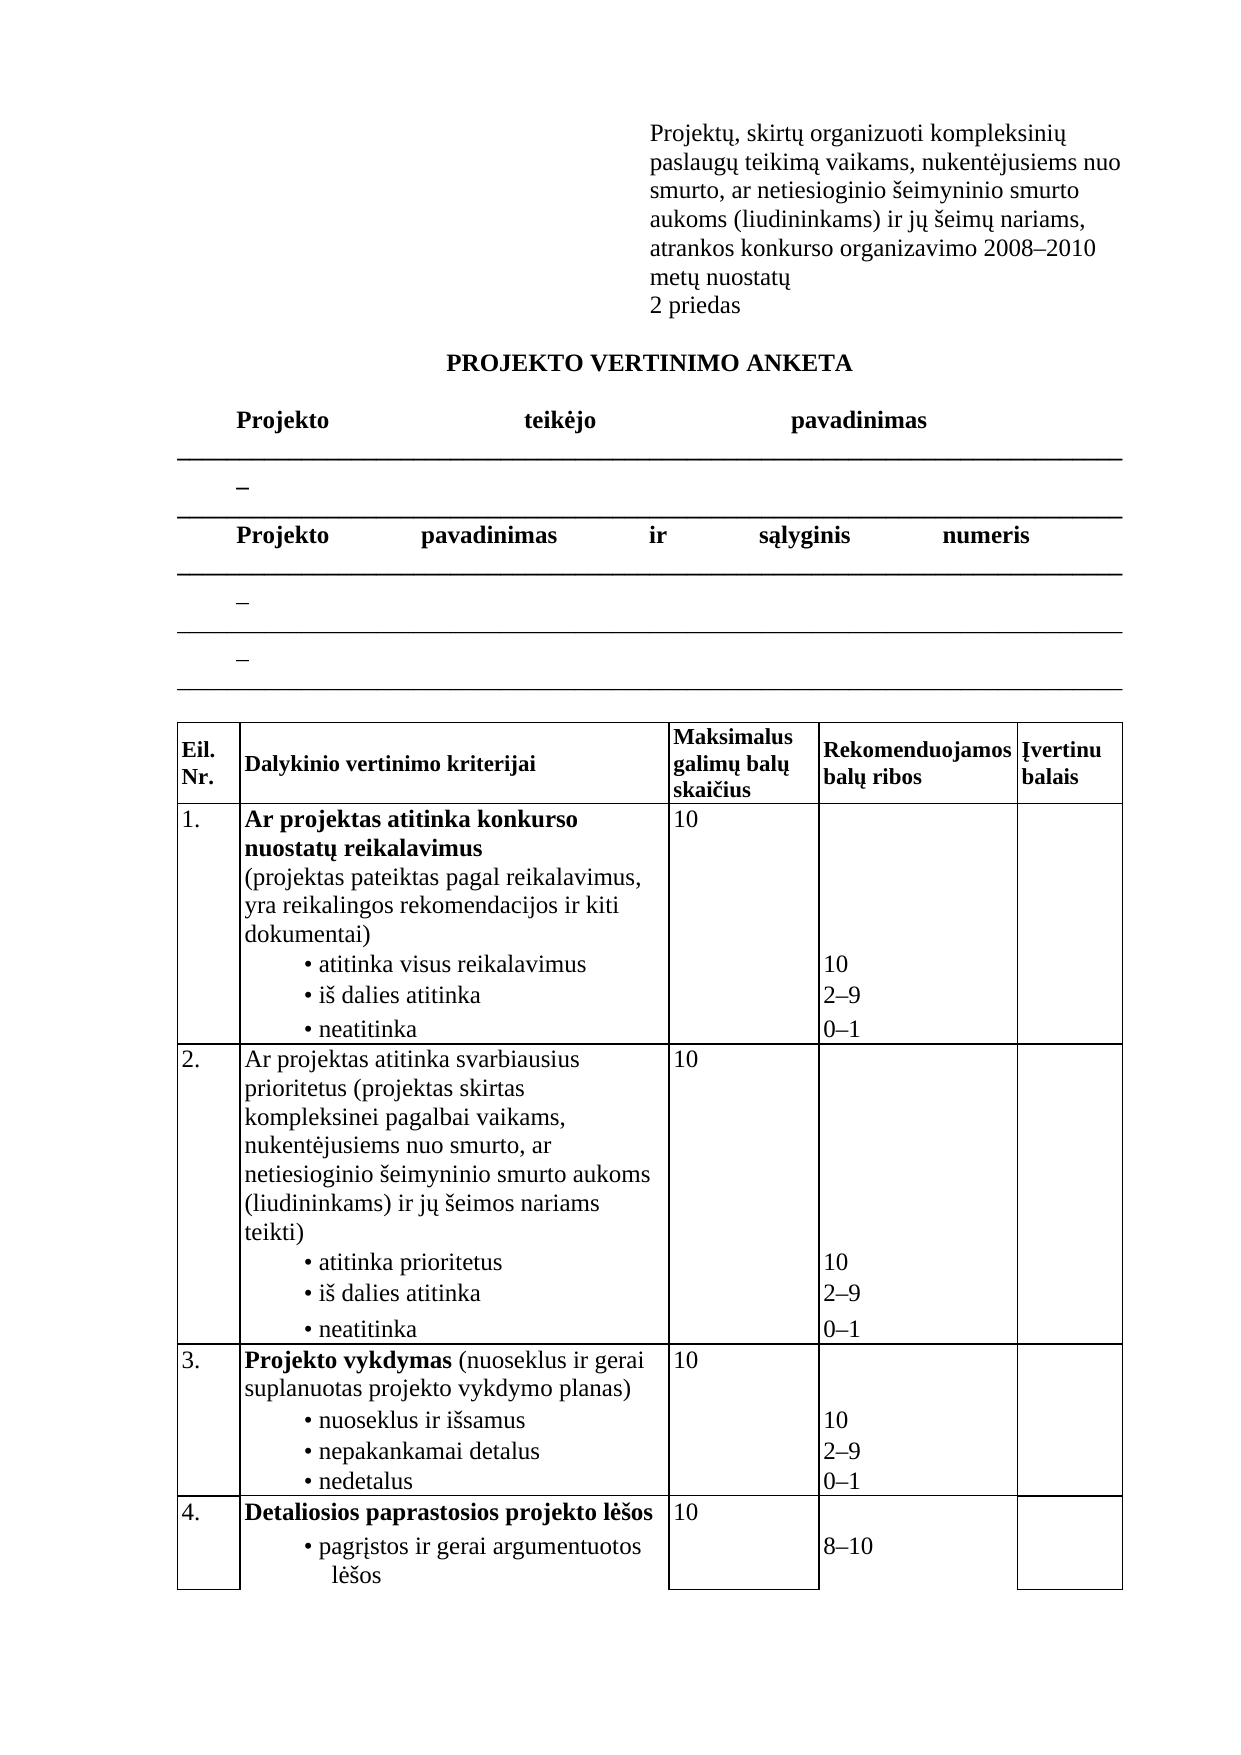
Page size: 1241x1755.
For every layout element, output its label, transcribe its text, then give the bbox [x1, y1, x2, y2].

table_cell [820, 1496, 1017, 1529]
text Projekto pavadinimas ir sąlyginis numeris [177, 521, 1122, 574]
table_cell 10 [820, 948, 1017, 978]
table_cell 8–10 [820, 1529, 1017, 1588]
table_cell Detaliosios paprastosios projekto lėšos [241, 1496, 668, 1529]
table_header Rekomenduojamos balų ribos [820, 723, 1017, 802]
table_cell 3. [178, 1345, 239, 1495]
table_header Įvertinu balais [1018, 723, 1122, 802]
table_cell 10 [820, 1246, 1017, 1277]
table_cell [820, 1045, 1017, 1246]
table_header Eil. Nr. [178, 723, 239, 802]
table_cell 10 [670, 1345, 818, 1495]
table_cell • neatitinka [241, 1013, 668, 1043]
table_cell • iš dalies atitinka [241, 978, 668, 1012]
table_cell [1018, 1497, 1122, 1588]
table_cell 0–1 [820, 1013, 1017, 1043]
table_cell 2. [178, 1045, 239, 1343]
table_cell [820, 804, 1017, 948]
text _ [177, 636, 1122, 689]
table_cell 10 [670, 1496, 818, 1588]
table_cell [1018, 804, 1122, 1043]
table_cell 2–9 [820, 978, 1017, 1012]
table_cell 0–1 [820, 1313, 1017, 1343]
table_cell 10 [670, 1045, 818, 1343]
table_cell • nuoseklus ir išsamus [241, 1404, 668, 1434]
table_cell 2–9 [820, 1434, 1017, 1465]
table_cell • atitinka prioritetus [241, 1246, 668, 1277]
text 2 priedas [649, 291, 1122, 319]
table_cell 10 [670, 804, 818, 1043]
table_cell 1. [178, 804, 239, 1043]
table_cell • iš dalies atitinka [241, 1277, 668, 1313]
text Projekto teikėjo pavadinimas [177, 406, 1122, 459]
table_cell [820, 1345, 1017, 1404]
table_cell 4. [178, 1497, 239, 1588]
table_cell Ar projektas atitinka svarbiausius prioritetus (projektas skirtas kompleksinei pagalbai vaikams, nukentėjusiems nuo smurto, ar netiesioginio šeimyninio smurto aukoms (liudininkams) ir jų šeimos nariams teikti) [241, 1045, 668, 1246]
text _ [177, 578, 1122, 632]
table_header Dalykinio vertinimo kriterijai [241, 723, 668, 802]
text _ [177, 463, 1122, 517]
table_cell • nedetalus [241, 1465, 668, 1495]
table_cell • nepakankamai detalus [241, 1434, 668, 1465]
table_cell [1018, 1045, 1122, 1343]
text Projektų, skirtų organizuoti kompleksinių paslaugų teikimą vaikams, nukentėjusiems nuo smurto, ar netiesioginio šeimyninio smurto aukoms (liudininkams) ir jų šeimų nariams, atrankos konkurso organizavimo 2008–2010 metų nuostatų [649, 118, 1122, 291]
table_cell • atitinka visus reikalavimus [241, 948, 668, 978]
table_cell • pagrįstos ir gerai argumentuotos lėšos [241, 1529, 668, 1588]
table_header Maksimalus galimų balų skaičius [670, 723, 818, 802]
table_cell [1018, 1345, 1122, 1495]
table_cell Ar projektas atitinka konkurso nuostatų reikalavimus (projektas pateiktas pagal reikalavimus, yra reikalingos rekomendacijos ir kiti dokumentai) [241, 804, 668, 948]
table_cell 2–9 [820, 1277, 1017, 1313]
text PROJEKTO VERTINIMO ANKETA [177, 348, 1122, 377]
table_cell Projekto vykdymas (nuoseklus ir gerai suplanuotas projekto vykdymo planas) [241, 1345, 668, 1404]
table_cell • neatitinka [241, 1313, 668, 1343]
table_cell 10 [820, 1404, 1017, 1434]
table_cell 0–1 [820, 1465, 1017, 1495]
